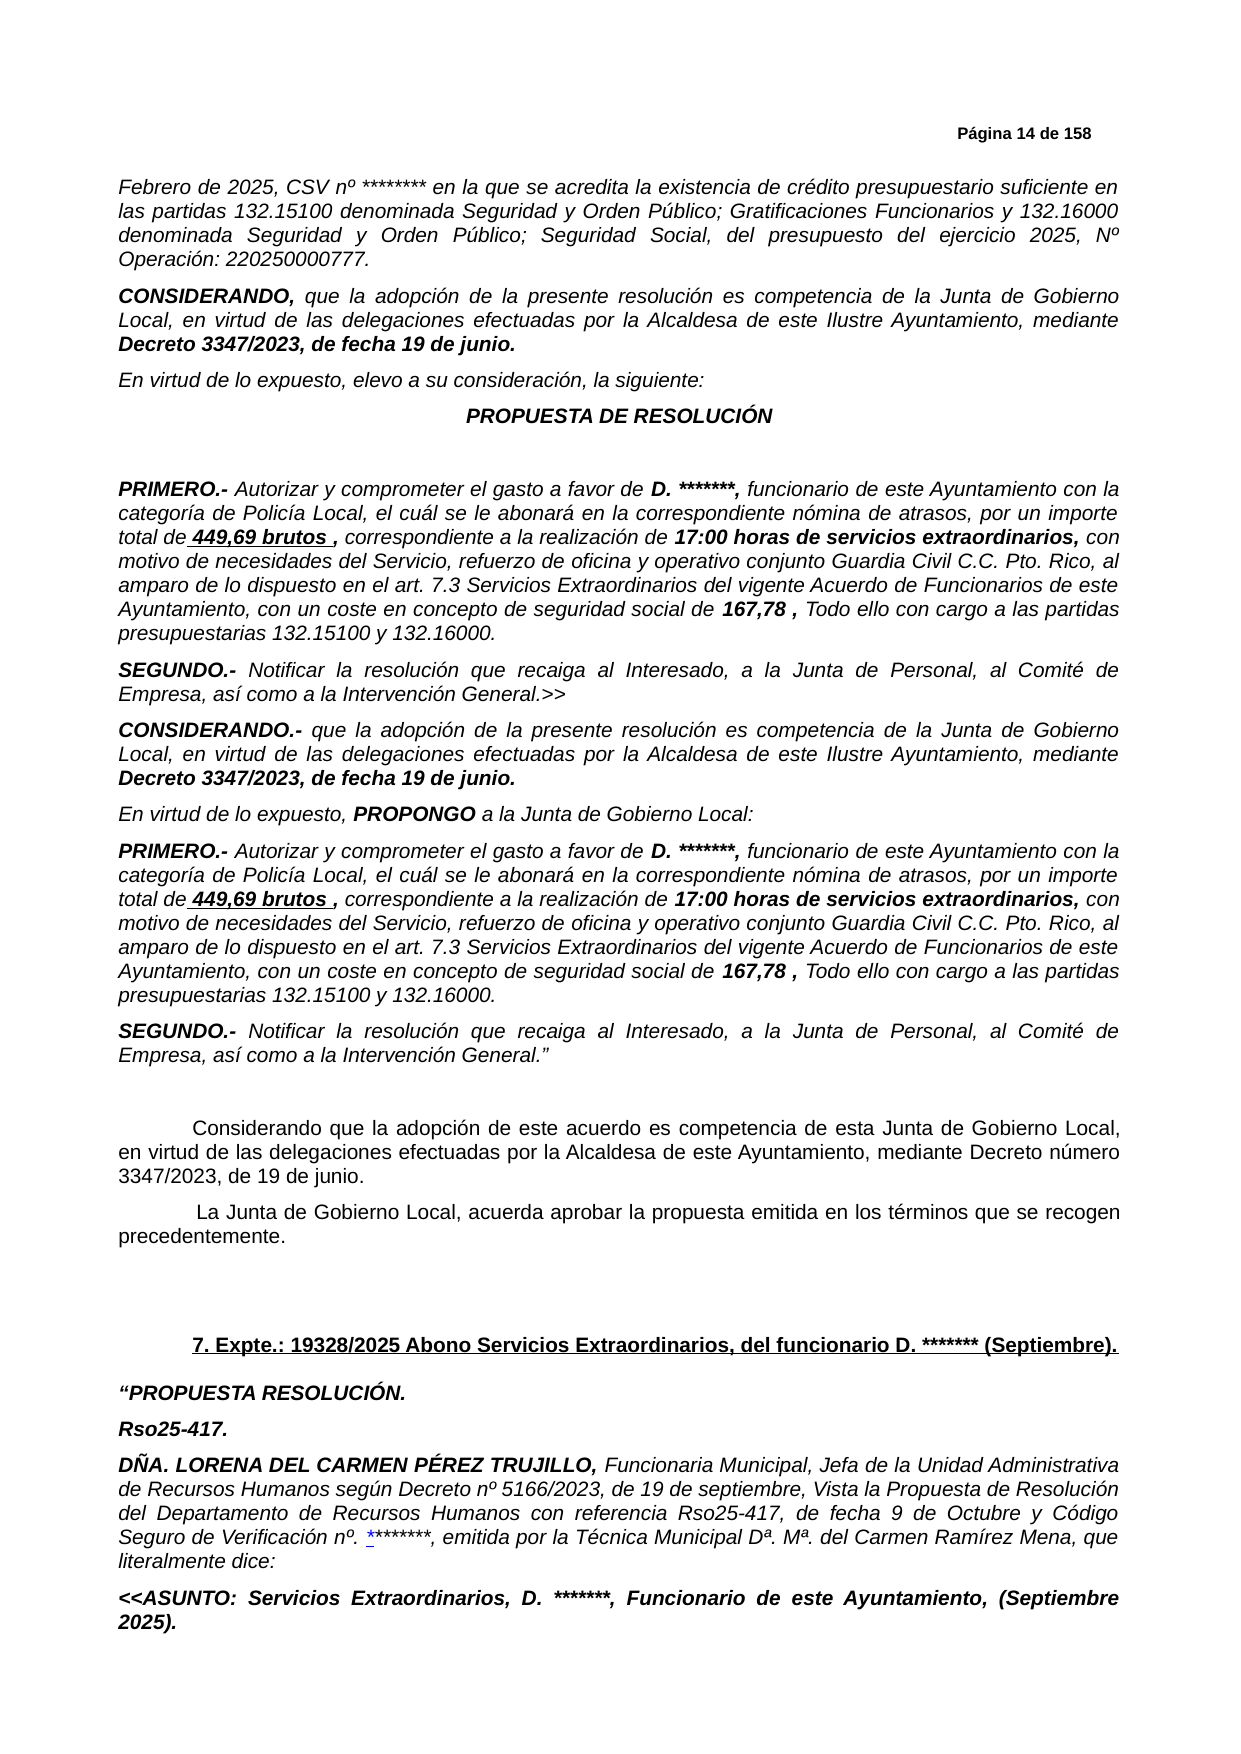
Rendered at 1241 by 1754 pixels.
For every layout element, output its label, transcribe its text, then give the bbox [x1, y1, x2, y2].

text SEGUNDO.- Notificar la resolución que recaiga al Interesado, a la Junta de Personal, al Comité de Empresa, así como a la Intervención General.” [118, 1019, 1122, 1067]
text En virtud de lo expuesto, elevo a su consideración, la siguiente: [118, 368, 1122, 392]
text PRIMERO.- Autorizar y comprometer el gasto a favor de D. *******, funcionario de este Ayuntamiento con la categoría de Policía Local, el cuál se le abonará en la correspondiente nómina de atrasos, por un importe total de 449,69 brutos , correspondiente a la realización de 17:00 horas de servicios extraordinarios, con motivo de necesidades del Servicio, refuerzo de oficina y operativo conjunto Guardia Civil C.C. Pto. Rico, al amparo de lo dispuesto en el art. 7.3 Servicios Extraordinarios del vigente Acuerdo de Funcionarios de este Ayuntamiento, con un coste en concepto de seguridad social de 167,78 , Todo ello con cargo a las partidas presupuestarias 132.15100 y 132.16000. [118, 477, 1122, 645]
text Rso25-417. [118, 1417, 1122, 1441]
text En virtud de lo expuesto, PROPONGO a la Junta de Gobierno Local: [118, 802, 1122, 826]
text <<ASUNTO: Servicios Extraordinarios, D. *******, Funcionario de este Ayuntamiento, (Septiembre 2025). [118, 1586, 1122, 1633]
text CONSIDERANDO.- que la adopción de la presente resolución es competencia de la Junta de Gobierno Local, en virtud de las delegaciones efectuadas por la Alcaldesa de este Ilustre Ayuntamiento, mediante Decreto 3347/2023, de fecha 19 de junio. [118, 718, 1122, 790]
text Considerando que la adopción de este acuerdo es competencia de esta Junta de Gobierno Local, en virtud de las delegaciones efectuadas por la Alcaldesa de este Ayuntamiento, mediante Decreto número 3347/2023, de 19 de junio. [118, 1116, 1122, 1188]
text DÑA. LORENA DEL CARMEN PÉREZ TRUJILLO, Funcionaria Municipal, Jefa de la Unidad Administrativa de Recursos Humanos según Decreto nº 5166/2023, de 19 de septiembre, Vista la Propuesta de Resolución del Departamento de Recursos Humanos con referencia Rso25-417, de fecha 9 de Octubre y Código Seguro de Verificación nº. ********, emitida por la Técnica Municipal Dª. Mª. del Carmen Ramírez Mena, que literalmente dice: [118, 1453, 1122, 1573]
text Febrero de 2025, CSV nº ******** en la que se acredita la existencia de crédito presupuestario suficiente en las partidas 132.15100 denominada Seguridad y Orden Público; Gratificaciones Funcionarios y 132.16000 denominada Seguridad y Orden Público; Seguridad Social, del presupuesto del ejercicio 2025, Nº Operación: 220250000777. [118, 175, 1122, 271]
text PROPUESTA DE RESOLUCIÓN [118, 404, 1122, 428]
text “PROPUESTA RESOLUCIÓN. [118, 1380, 1122, 1404]
text SEGUNDO.- Notificar la resolución que recaiga al Interesado, a la Junta de Personal, al Comité de Empresa, así como a la Intervención General.>> [118, 657, 1122, 705]
text PRIMERO.- Autorizar y comprometer el gasto a favor de D. *******, funcionario de este Ayuntamiento con la categoría de Policía Local, el cuál se le abonará en la correspondiente nómina de atrasos, por un importe total de 449,69 brutos , correspondiente a la realización de 17:00 horas de servicios extraordinarios, con motivo de necesidades del Servicio, refuerzo de oficina y operativo conjunto Guardia Civil C.C. Pto. Rico, al amparo de lo dispuesto en el art. 7.3 Servicios Extraordinarios del vigente Acuerdo de Funcionarios de este Ayuntamiento, con un coste en concepto de seguridad social de 167,78 , Todo ello con cargo a las partidas presupuestarias 132.15100 y 132.16000. [118, 839, 1122, 1006]
text La Junta de Gobierno Local, acuerda aprobar la propuesta emitida en los términos que se recogen precedentemente. [118, 1200, 1122, 1248]
text 7. Expte.: 19328/2025 Abono Servicios Extraordinarios, del funcionario D. ******* (Septiembre). [118, 1332, 1122, 1356]
text CONSIDERANDO, que la adopción de la presente resolución es competencia de la Junta de Gobierno Local, en virtud de las delegaciones efectuadas por la Alcaldesa de este Ilustre Ayuntamiento, mediante Decreto 3347/2023, de fecha 19 de junio. [118, 283, 1122, 355]
